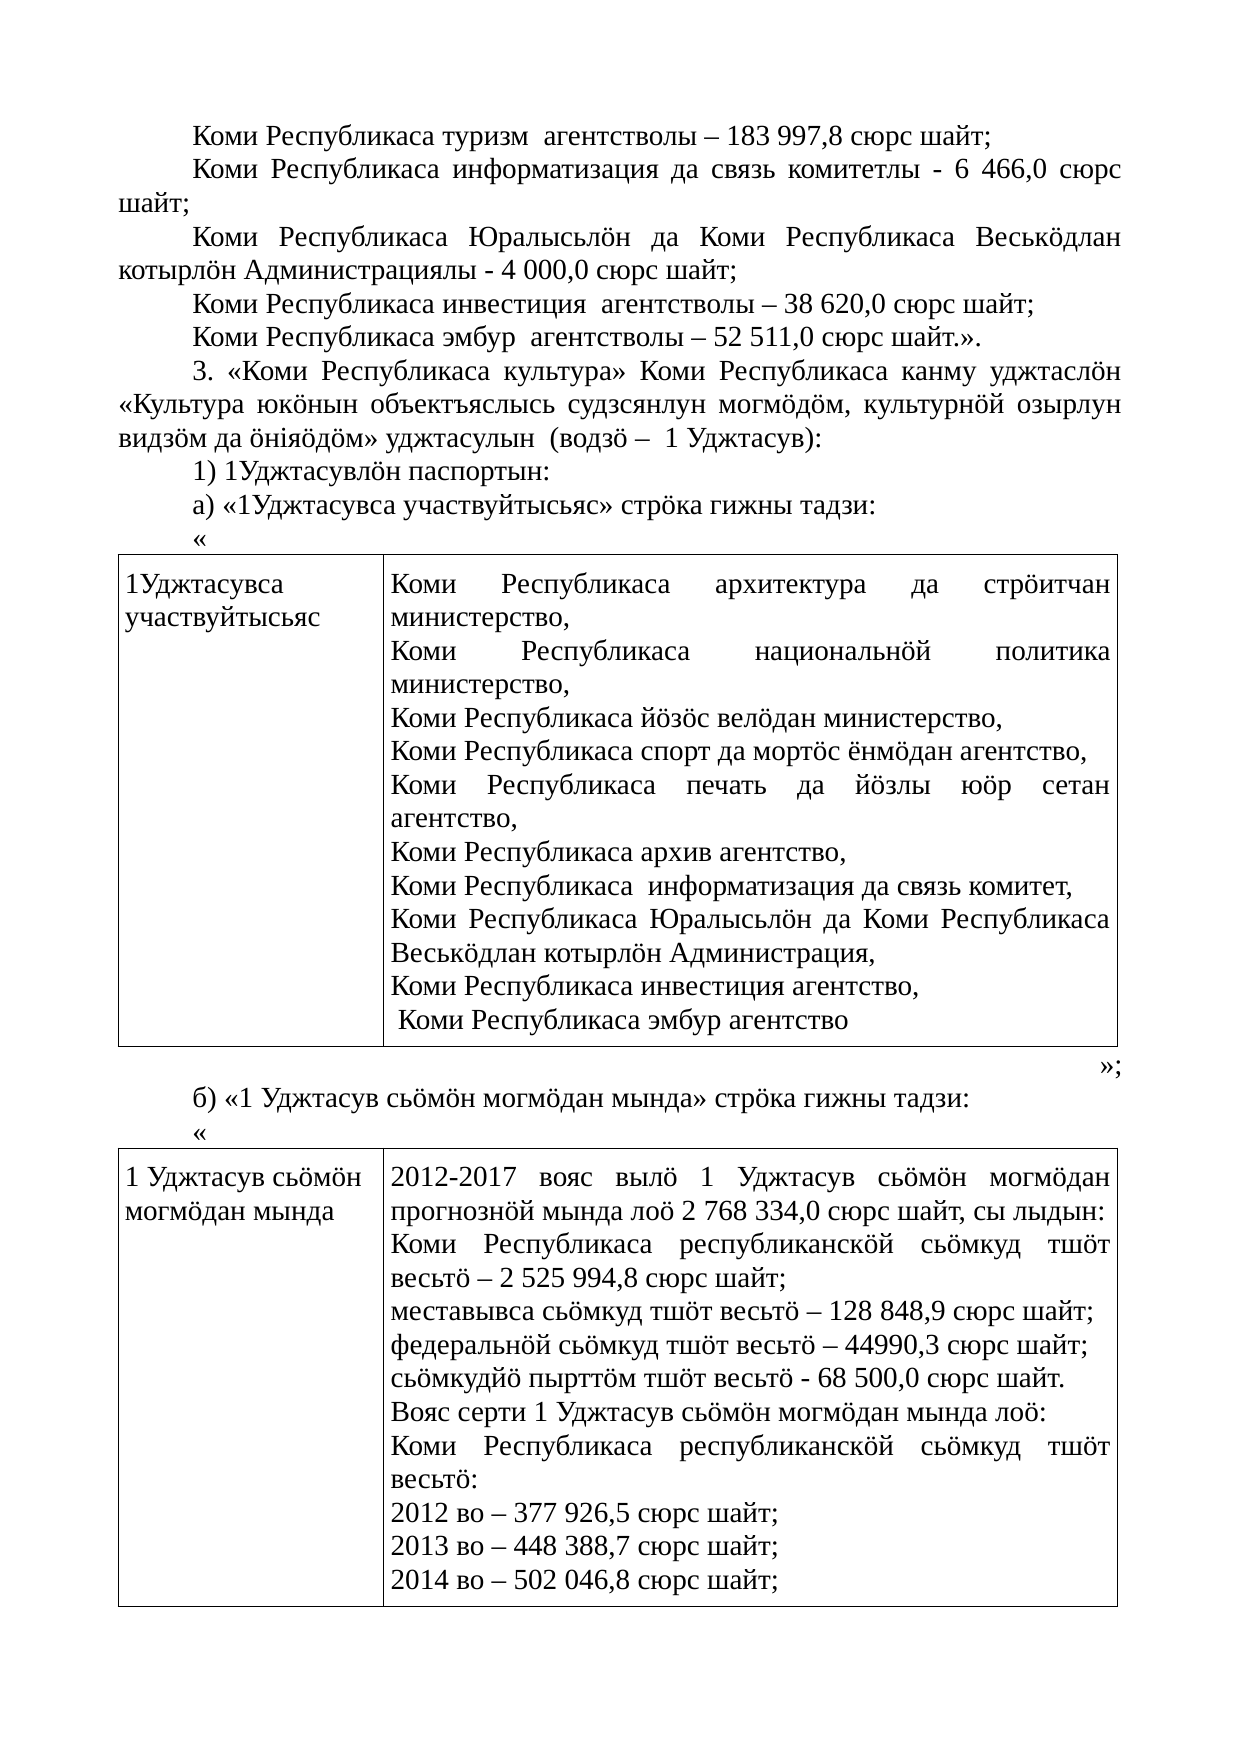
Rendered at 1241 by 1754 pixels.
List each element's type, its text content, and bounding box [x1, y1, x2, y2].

text Коми Республикаса эмбур агентстволы – 52 511,0 сюрс шайт.». [118, 319, 1122, 353]
text б) «1 Уджтасув сьӧмӧн могмӧдан мында» стрӧка гижны тадзи: [118, 1081, 1122, 1114]
text « [118, 521, 1122, 554]
text Коми Республикаса туризм агентстволы – 183 997,8 сюрс шайт; [118, 118, 1122, 152]
text а) «1Уджтасувса участвуйтысьяс» стрӧка гижны тадзи: [118, 487, 1122, 521]
text 1) 1Уджтасувлӧн паспортын: [118, 453, 1122, 487]
text 3. «Коми Республикаса культура» Коми Республикаса канму уджтаслӧн «Культура юкӧнын объектъяслысь судзсянлун могмӧдӧм, культурнӧй озырлун видзӧм да ӧніяӧдӧм» уджтасулын (водзӧ – 1 Уджтасув): [118, 353, 1122, 453]
text »; [118, 1047, 1122, 1081]
table_header 2012-2017 вояс вылӧ 1 Уджтасув сьӧмӧн могмӧдан прогнознӧй мында лоӧ 2 768 334,0 сюрс шайт, сы лыдын: Коми Республикаса республиканскӧй сьӧмкуд тшӧт весьтӧ – 2 525 994,8 сюрс шайт; меставывса сьӧмкуд тшӧт весьтӧ – 128 848,9 сюрс шайт; федеральнӧй сьӧмкуд тшӧт весьтӧ – 44990,3 сюрс шайт; сьӧмкудйӧ пырттӧм тшӧт весьтӧ - 68 500,0 сюрс шайт. Вояс серти 1 Уджтасув сьӧмӧн могмӧдан мында лоӧ: Коми Республикаса республиканскӧй сьӧмкуд тшӧт весьтӧ: 2012 во – 377 926,5 сюрс шайт; 2013 во – 448 388,7 сюрс шайт; 2014 во – 502 046,8 сюрс шайт; [384, 1149, 1117, 1606]
text Коми Республикаса инвестиция агентстволы – 38 620,0 сюрс шайт; [118, 286, 1122, 319]
table_header 1Уджтасувса участвуйтысьяс [119, 555, 383, 1046]
text « [118, 1114, 1122, 1148]
text Коми Республикаса Юралысьлӧн да Коми Республикаса Веськӧдлан котырлӧн Администрациялы - 4 000,0 сюрс шайт; [118, 219, 1122, 286]
text Коми Республикаса информатизация да связь комитетлы - 6 466,0 сюрс шайт; [118, 152, 1122, 219]
table_header 1 Уджтасув сьӧмӧн могмӧдан мында [119, 1149, 383, 1606]
table_header Коми Республикаса архитектура да стрӧитчан министерство, Коми Республикаса национальнӧй политика министерство, Коми Республикаса йӧзӧс велӧдан министерство, Коми Республикаса спорт да мортӧс ёнмӧдан агентство, Коми Республикаса печать да йӧзлы юӧр сетан агентство, Коми Республикаса архив агентство, Коми Республикаса информатизация да связь комитет, Коми Республикаса Юралысьлӧн да Коми Республикаса Веськӧдлан котырлӧн Администрация, Коми Республикаса инвестиция агентство, Коми Республикаса эмбур агентство [384, 555, 1117, 1046]
